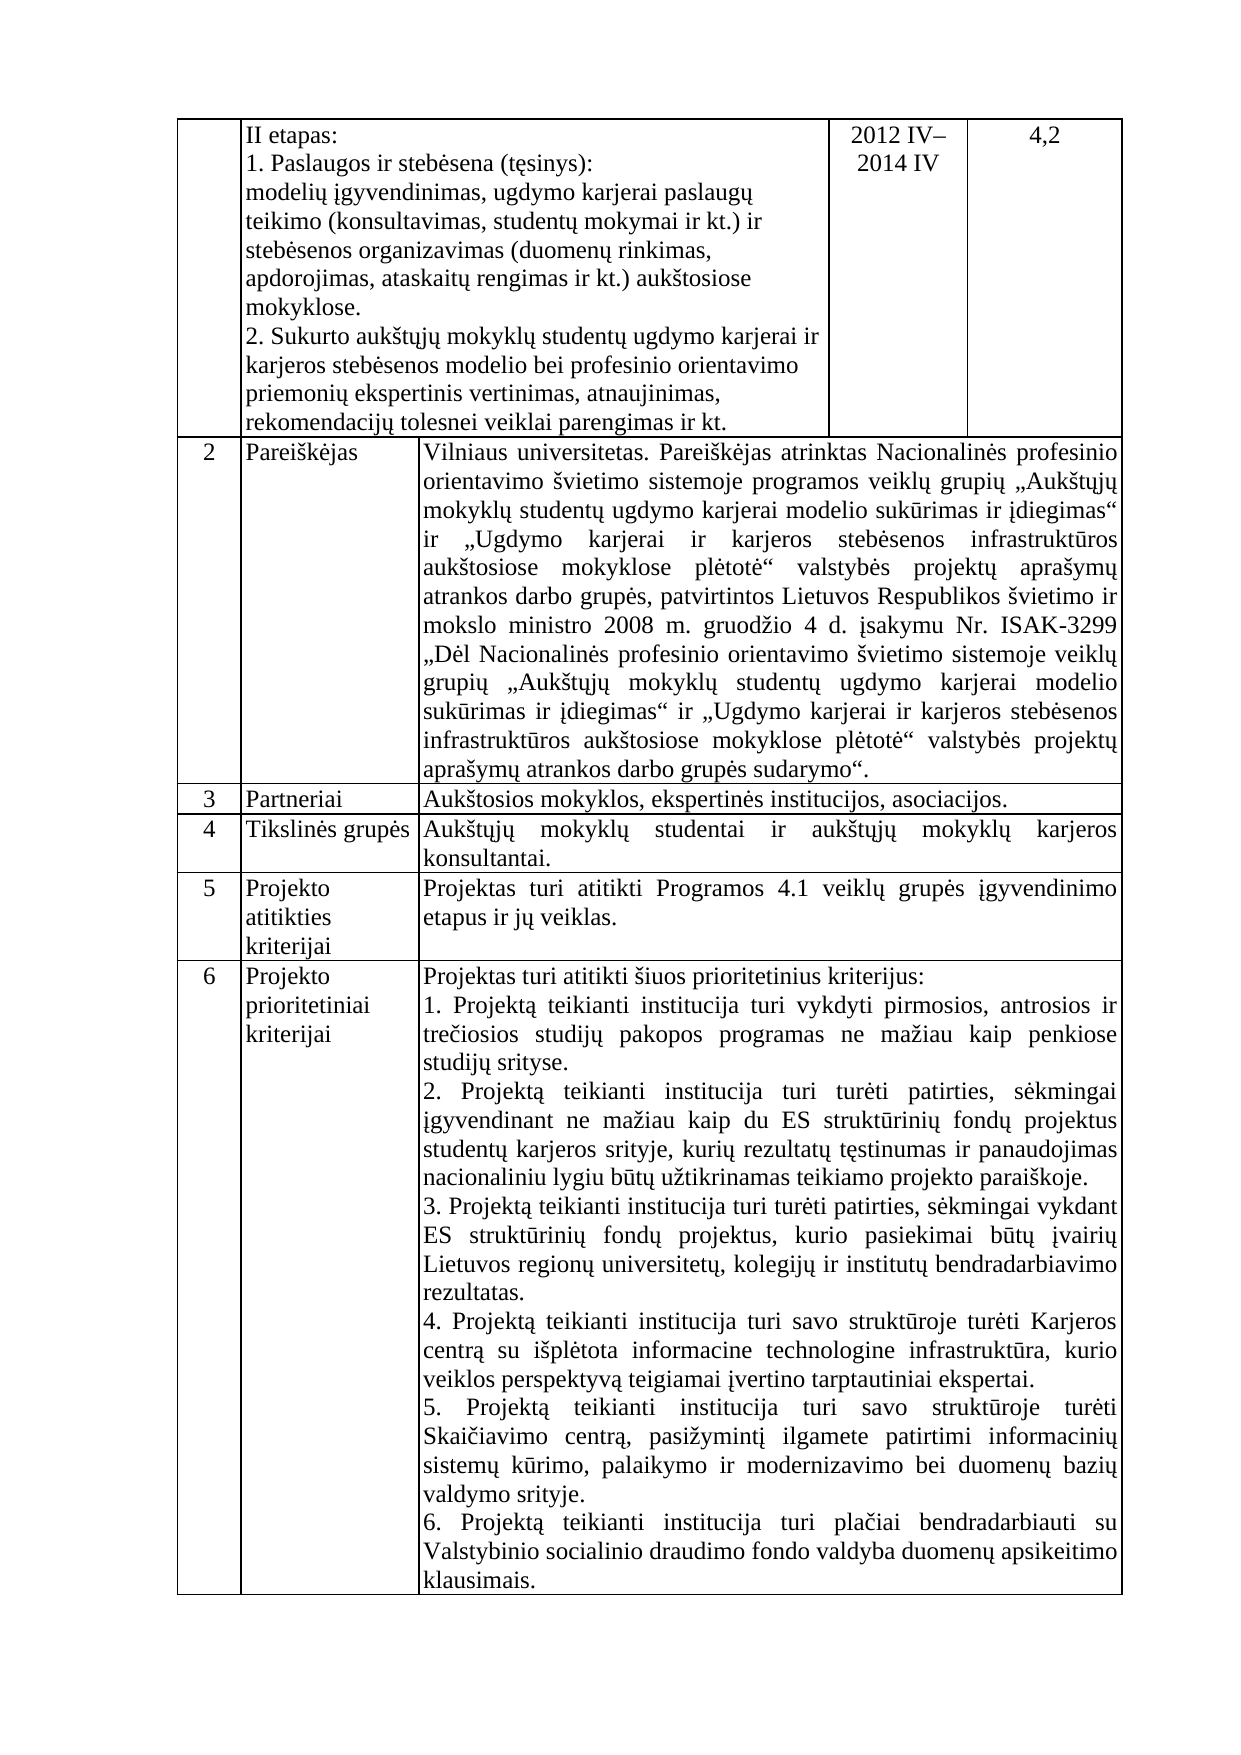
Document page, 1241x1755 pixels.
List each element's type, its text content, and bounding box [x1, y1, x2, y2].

table_cell Projekto prioritetiniai kriterijai [242, 961, 418, 1594]
table_cell 2012 IV– 2014 IV [830, 120, 967, 436]
table_cell Projektas turi atitikti Programos 4.1 veiklų grupės įgyvendinimo etapus ir jų veiklas. [420, 873, 1121, 960]
table_cell 6 [178, 961, 240, 1594]
table_cell Partneriai [242, 784, 418, 813]
table_cell 2 [178, 438, 240, 782]
table_cell II etapas: 1. Paslaugos ir stebėsena (tęsinys): modelių įgyvendinimas, ugdymo karjerai paslaugų teikimo (konsultavimas, studentų mokymai ir kt.) ir stebėsenos organizavimas (duomenų rinkimas, apdorojimas, ataskaitų rengimas ir kt.) aukštosiose mokyklose. 2. Sukurto aukštųjų mokyklų studentų ugdymo karjerai ir karjeros stebėsenos modelio bei profesinio orientavimo priemonių ekspertinis vertinimas, atnaujinimas, rekomendacijų tolesnei veiklai parengimas ir kt. [242, 120, 828, 436]
table_cell Aukštųjų mokyklų studentai ir aukštųjų mokyklų karjeros konsultantai. [420, 815, 1121, 872]
table_cell 5 [178, 873, 240, 960]
table_cell Aukštosios mokyklos, ekspertinės institucijos, asociacijos. [420, 784, 1121, 813]
table_cell 3 [178, 784, 240, 813]
table_cell [178, 120, 240, 436]
table_cell Projekto atitikties kriterijai [242, 873, 418, 960]
table_cell Vilniaus universitetas. Pareiškėjas atrinktas Nacionalinės profesinio orientavimo švietimo sistemoje programos veiklų grupių „Aukštųjų mokyklų studentų ugdymo karjerai modelio sukūrimas ir įdiegimas“ ir „Ugdymo karjerai ir karjeros stebėsenos infrastruktūros aukštosiose mokyklose plėtotė“ valstybės projektų aprašymų atrankos darbo grupės, patvirtintos Lietuvos Respublikos švietimo ir mokslo ministro 2008 m. gruodžio 4 d. įsakymu Nr. ISAK-3299 „Dėl Nacionalinės profesinio orientavimo švietimo sistemoje veiklų grupių „Aukštųjų mokyklų studentų ugdymo karjerai modelio sukūrimas ir įdiegimas“ ir „Ugdymo karjerai ir karjeros stebėsenos infrastruktūros aukštosiose mokyklose plėtotė“ valstybės projektų aprašymų atrankos darbo grupės sudarymo“. [420, 438, 1121, 782]
table_cell 4,2 [968, 120, 1121, 436]
table_cell 4 [178, 815, 240, 872]
table_cell Pareiškėjas [242, 438, 418, 782]
table_cell Tikslinės grupės [242, 815, 418, 872]
table_cell Projektas turi atitikti šiuos prioritetinius kriterijus: 1. Projektą teikianti institucija turi vykdyti pirmosios, antrosios ir trečiosios studijų pakopos programas ne mažiau kaip penkiose studijų srityse. 2. Projektą teikianti institucija turi turėti patirties, sėkmingai įgyvendinant ne mažiau kaip du ES struktūrinių fondų projektus studentų karjeros srityje, kurių rezultatų tęstinumas ir panaudojimas nacionaliniu lygiu būtų užtikrinamas teikiamo projekto paraiškoje. 3. Projektą teikianti institucija turi turėti patirties, sėkmingai vykdant ES struktūrinių fondų projektus, kurio pasiekimai būtų įvairių Lietuvos regionų universitetų, kolegijų ir institutų bendradarbiavimo rezultatas. 4. Projektą teikianti institucija turi savo struktūroje turėti Karjeros centrą su išplėtota informacine technologine infrastruktūra, kurio veiklos perspektyvą teigiamai įvertino tarptautiniai ekspertai. 5. Projektą teikianti institucija turi savo struktūroje turėti Skaičiavimo centrą, pasižymintį ilgamete patirtimi informacinių sistemų kūrimo, palaikymo ir modernizavimo bei duomenų bazių valdymo srityje. 6. Projektą teikianti institucija turi plačiai bendradarbiauti su Valstybinio socialinio draudimo fondo valdyba duomenų apsikeitimo klausimais. [420, 961, 1121, 1594]
